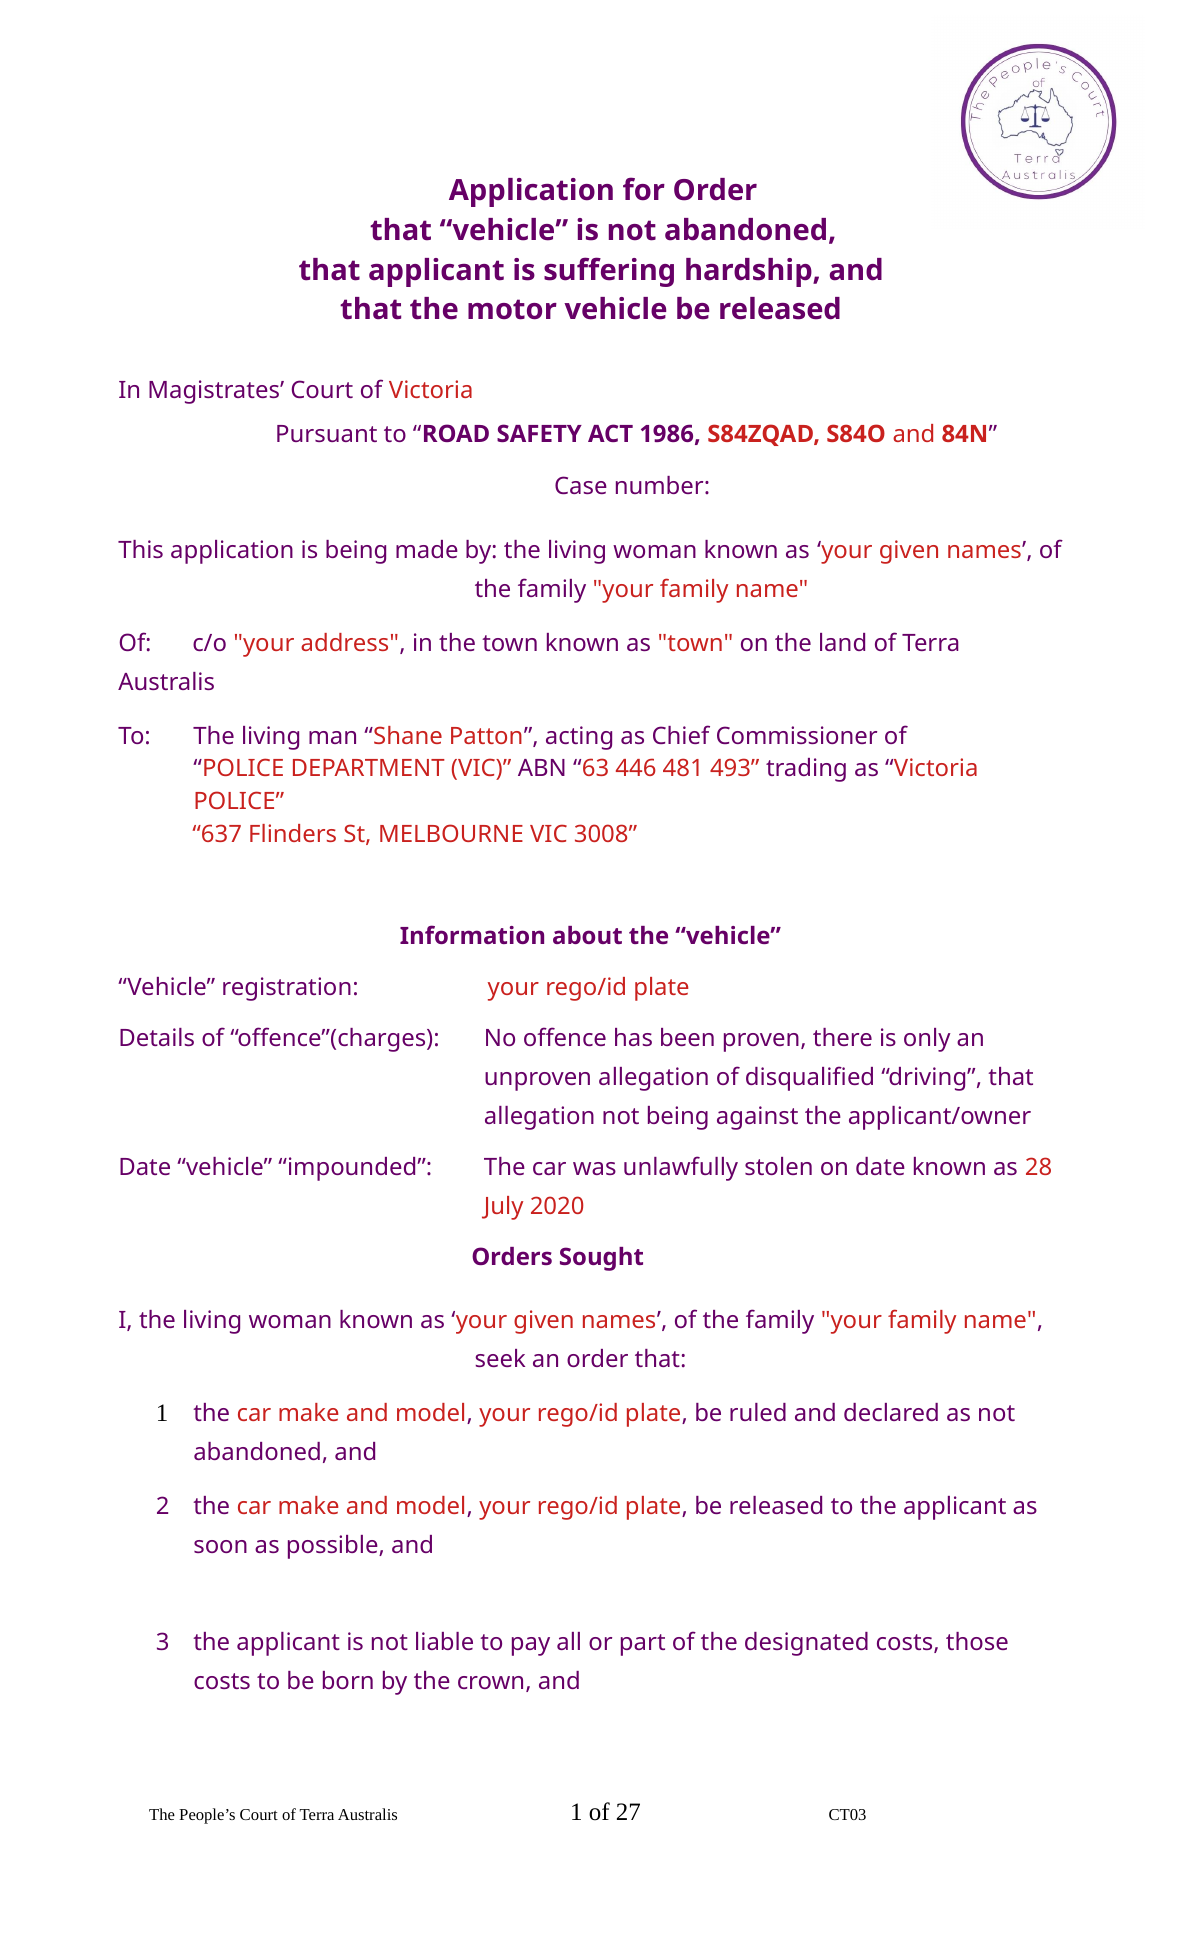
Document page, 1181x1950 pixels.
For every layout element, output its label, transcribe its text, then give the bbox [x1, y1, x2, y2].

text To: The living man “Shane Patton”, acting as Chief Commissioner of “POLICE DEPARTMENT (VIC)” ABN “63 446 481 493” trading as “Victoria POLICE” [118, 719, 997, 816]
text I, the living woman known as ‘your given names’, of the family "your family name", seek an order that: [118, 1303, 1062, 1374]
text that applicant is suffering hardship, and [127, 249, 1062, 288]
text “637 Flinders St, MELBOURNE VIC 3008” [118, 816, 997, 849]
text This application is being made by: the living woman known as ‘your given names’, of the family "your family name" [118, 532, 1062, 604]
text that “vehicle” is not abandoned, [127, 209, 1062, 249]
text Application for Order [127, 169, 931, 209]
text Details of “offence”(charges): No offence has been proven, there is only an unproven allegation of disqualified “driving”, that allegation not being against the applicant/owner [118, 1021, 1062, 1131]
picture [931, 15, 1146, 229]
list the applicant is not liable to pay all or part of the designated costs, those costs to be born by the crown, and [156, 1624, 1062, 1696]
text In Magistrates’ Court of Victoria [118, 373, 997, 405]
text Information about the “vehicle” [118, 918, 1062, 951]
text Orders Sought [118, 1240, 997, 1272]
text Pursuant to “ROAD SAFETY ACT 1986, S84ZQAD, S84O and 84N” [118, 417, 997, 450]
list the car make and model, your rego/id plate, be released to the applicant as soon as possible, and [156, 1489, 1062, 1561]
text Of: c/o "your address", in the town known as "town" on the land of Terra Australis [118, 626, 997, 697]
list the car make and model, your rego/id plate, be ruled and declared as not abandoned, and [156, 1396, 1062, 1468]
text Date “vehicle” “impounded”: The car was unlawfully stolen on date known as 28 July 2020 [118, 1150, 1062, 1221]
text “Vehicle” registration: your rego/id plate [118, 969, 1062, 1002]
text Case number: [418, 469, 997, 501]
text that the motor vehicle be released [127, 288, 1062, 328]
